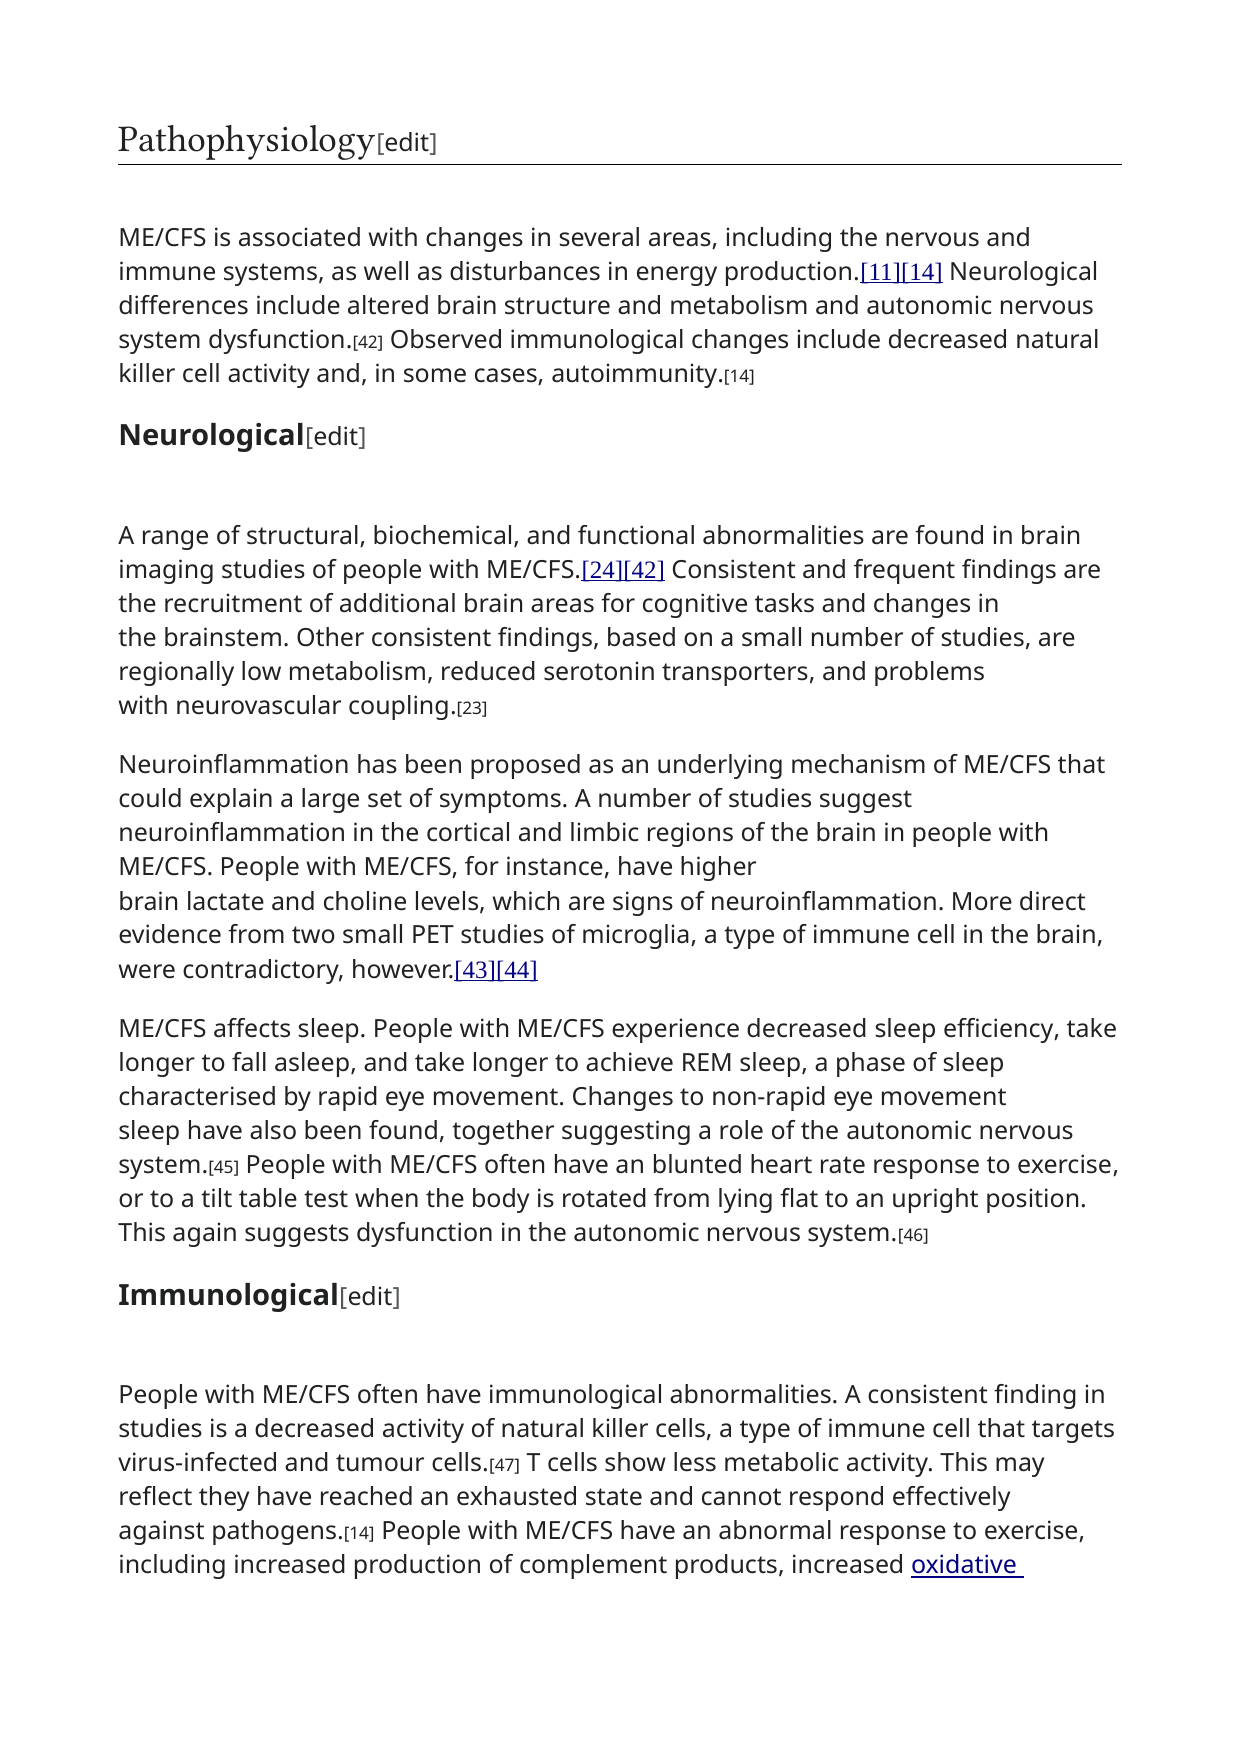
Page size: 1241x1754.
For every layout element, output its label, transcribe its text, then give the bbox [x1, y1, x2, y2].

text Neuroinflammation has been proposed as an underlying mechanism of ME/CFS that could explain a large set of symptoms. A number of studies suggest neuroinflammation in the cortical and limbic regions of the brain in people with ME/CFS. People with ME/CFS, for instance, have higher brain lactate and choline levels, which are signs of neuroinflammation. More direct evidence from two small PET studies of microglia, a type of immune cell in the brain, were contradictory, however.[43][44] [118, 747, 1122, 985]
text A range of structural, biochemical, and functional abnormalities are found in brain imaging studies of people with ME/CFS.[24][42] Consistent and frequent findings are the recruitment of additional brain areas for cognitive tasks and changes in the brainstem. Other consistent findings, based on a small number of studies, are regionally low metabolism, reduced serotonin transporters, and problems with neurovascular coupling.[23] [118, 517, 1122, 722]
text ME/CFS affects sleep. People with ME/CFS experience decreased sleep efficiency, take longer to fall asleep, and take longer to achieve REM sleep, a phase of sleep characterised by rapid eye movement. Changes to non-rapid eye movement sleep have also been found, together suggesting a role of the autonomic nervous system.[45] People with ME/CFS often have an blunted heart rate response to exercise, or to a tilt table test when the body is rotated from lying flat to an upright position. This again suggests dysfunction in the autonomic nervous system.[46] [118, 1010, 1122, 1249]
text ME/CFS is associated with changes in several areas, including the nervous and immune systems, as well as disturbances in energy production.[11][14] Neurological differences include altered brain structure and metabolism and autonomic nervous system dysfunction.[42] Observed immunological changes include decreased natural killer cell activity and, in some cases, autoimmunity.[14] [118, 219, 1122, 389]
text People with ME/CFS often have immunological abnormalities. A consistent finding in studies is a decreased activity of natural killer cells, a type of immune cell that targets virus-infected and tumour cells.[47] T cells show less metabolic activity. This may reflect they have reached an exhausted state and cannot respond effectively against pathogens.[14] People with ME/CFS have an abnormal response to exercise, including increased production of complement products, increased oxidative [118, 1377, 1122, 1581]
subtitle Immunological[edit] [118, 1274, 1122, 1313]
subtitle Neurological[edit] [118, 414, 1122, 454]
subtitle Pathophysiology[edit] [118, 118, 1122, 164]
